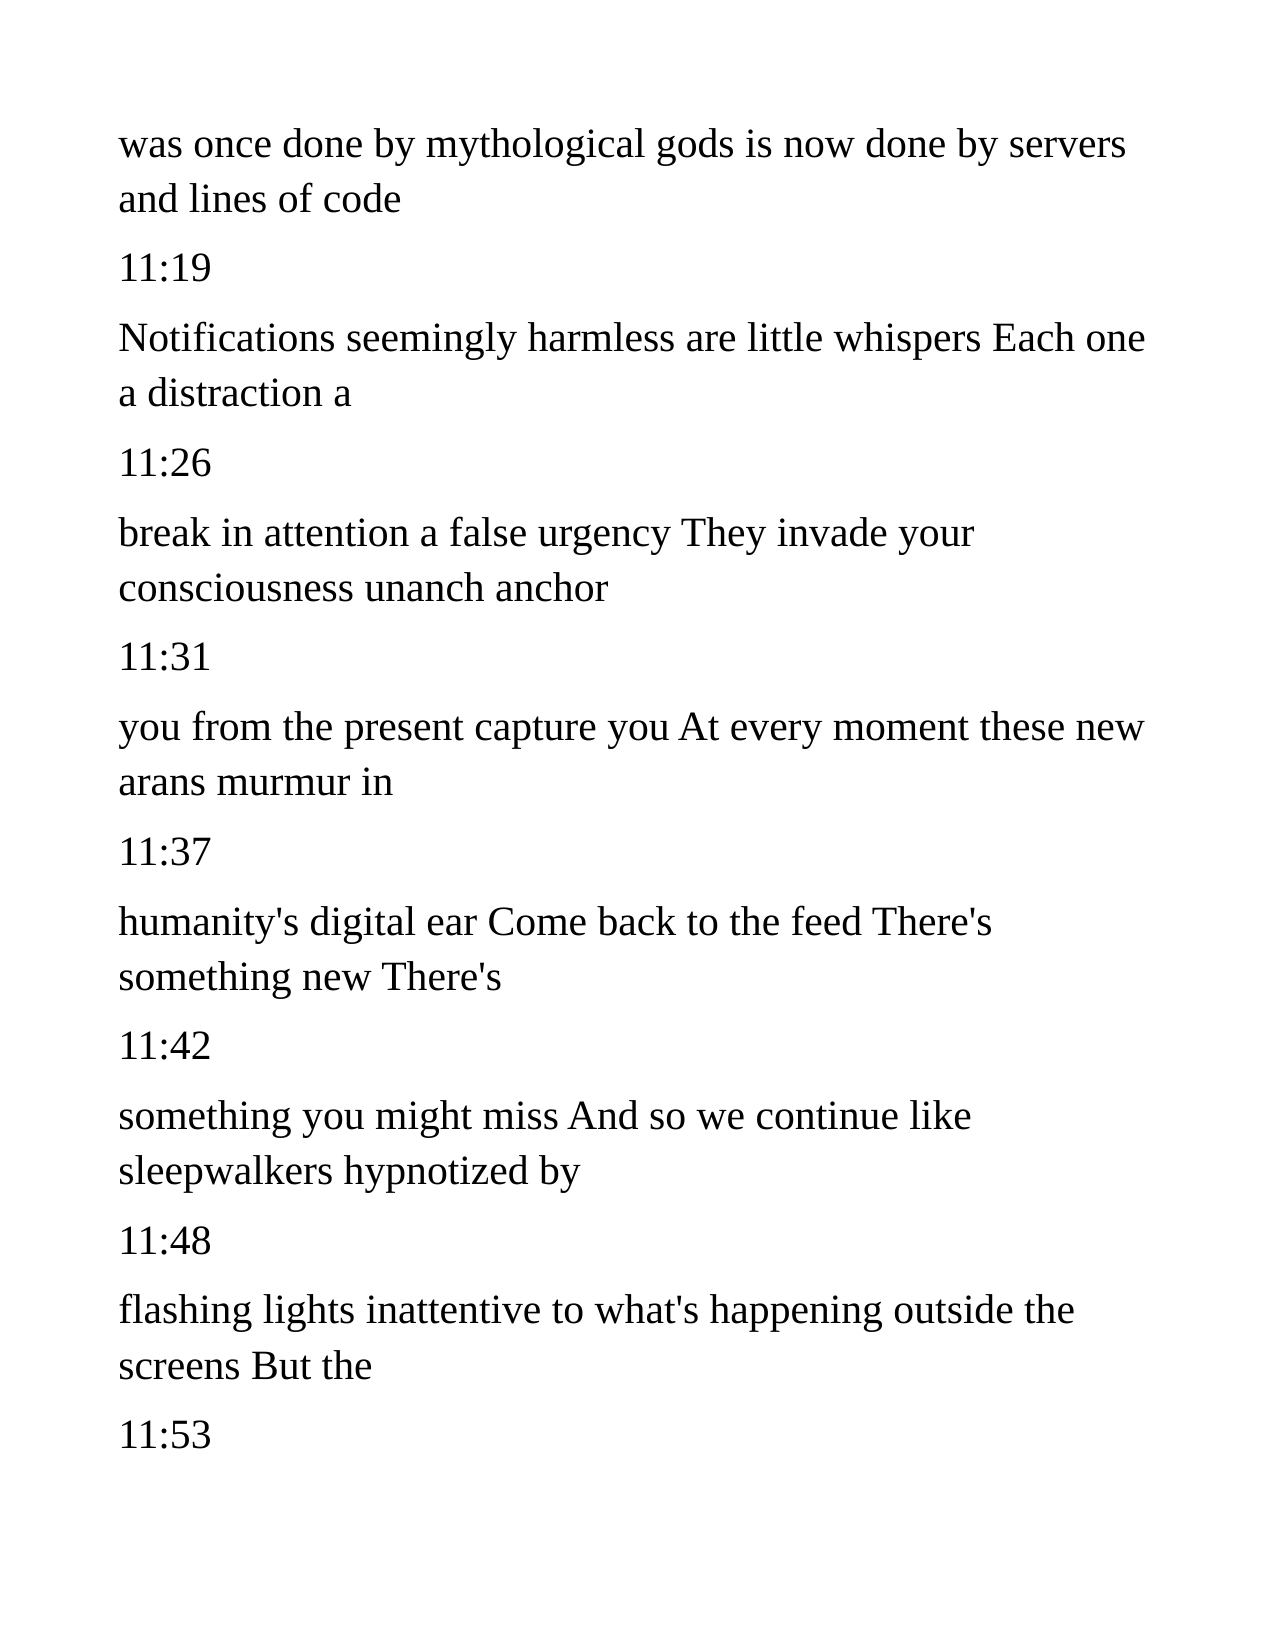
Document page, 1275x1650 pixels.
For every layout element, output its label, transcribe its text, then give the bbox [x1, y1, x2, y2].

text humanity's digital ear Come back to the feed There's something new There's [118, 896, 1157, 999]
text Notifications seemingly harmless are little whispers Each one a distraction a [118, 313, 1157, 416]
text flashing lights inattentive to what's happening outside the screens But the [118, 1285, 1157, 1388]
text 11:26 [118, 437, 1157, 485]
text something you might miss And so we continue like sleepwalkers hypnotized by [118, 1091, 1157, 1193]
text you from the present capture you At every moment these new arans murmur in [118, 702, 1157, 804]
text 11:53 [118, 1410, 1157, 1458]
text was once done by mythological gods is now done by servers and lines of code [118, 118, 1157, 221]
text 11:42 [118, 1021, 1157, 1069]
text break in attention a false urgency They invade your consciousness unanch anchor [118, 507, 1157, 610]
text 11:48 [118, 1215, 1157, 1263]
text 11:37 [118, 826, 1157, 874]
text 11:31 [118, 632, 1157, 680]
text 11:19 [118, 243, 1157, 291]
